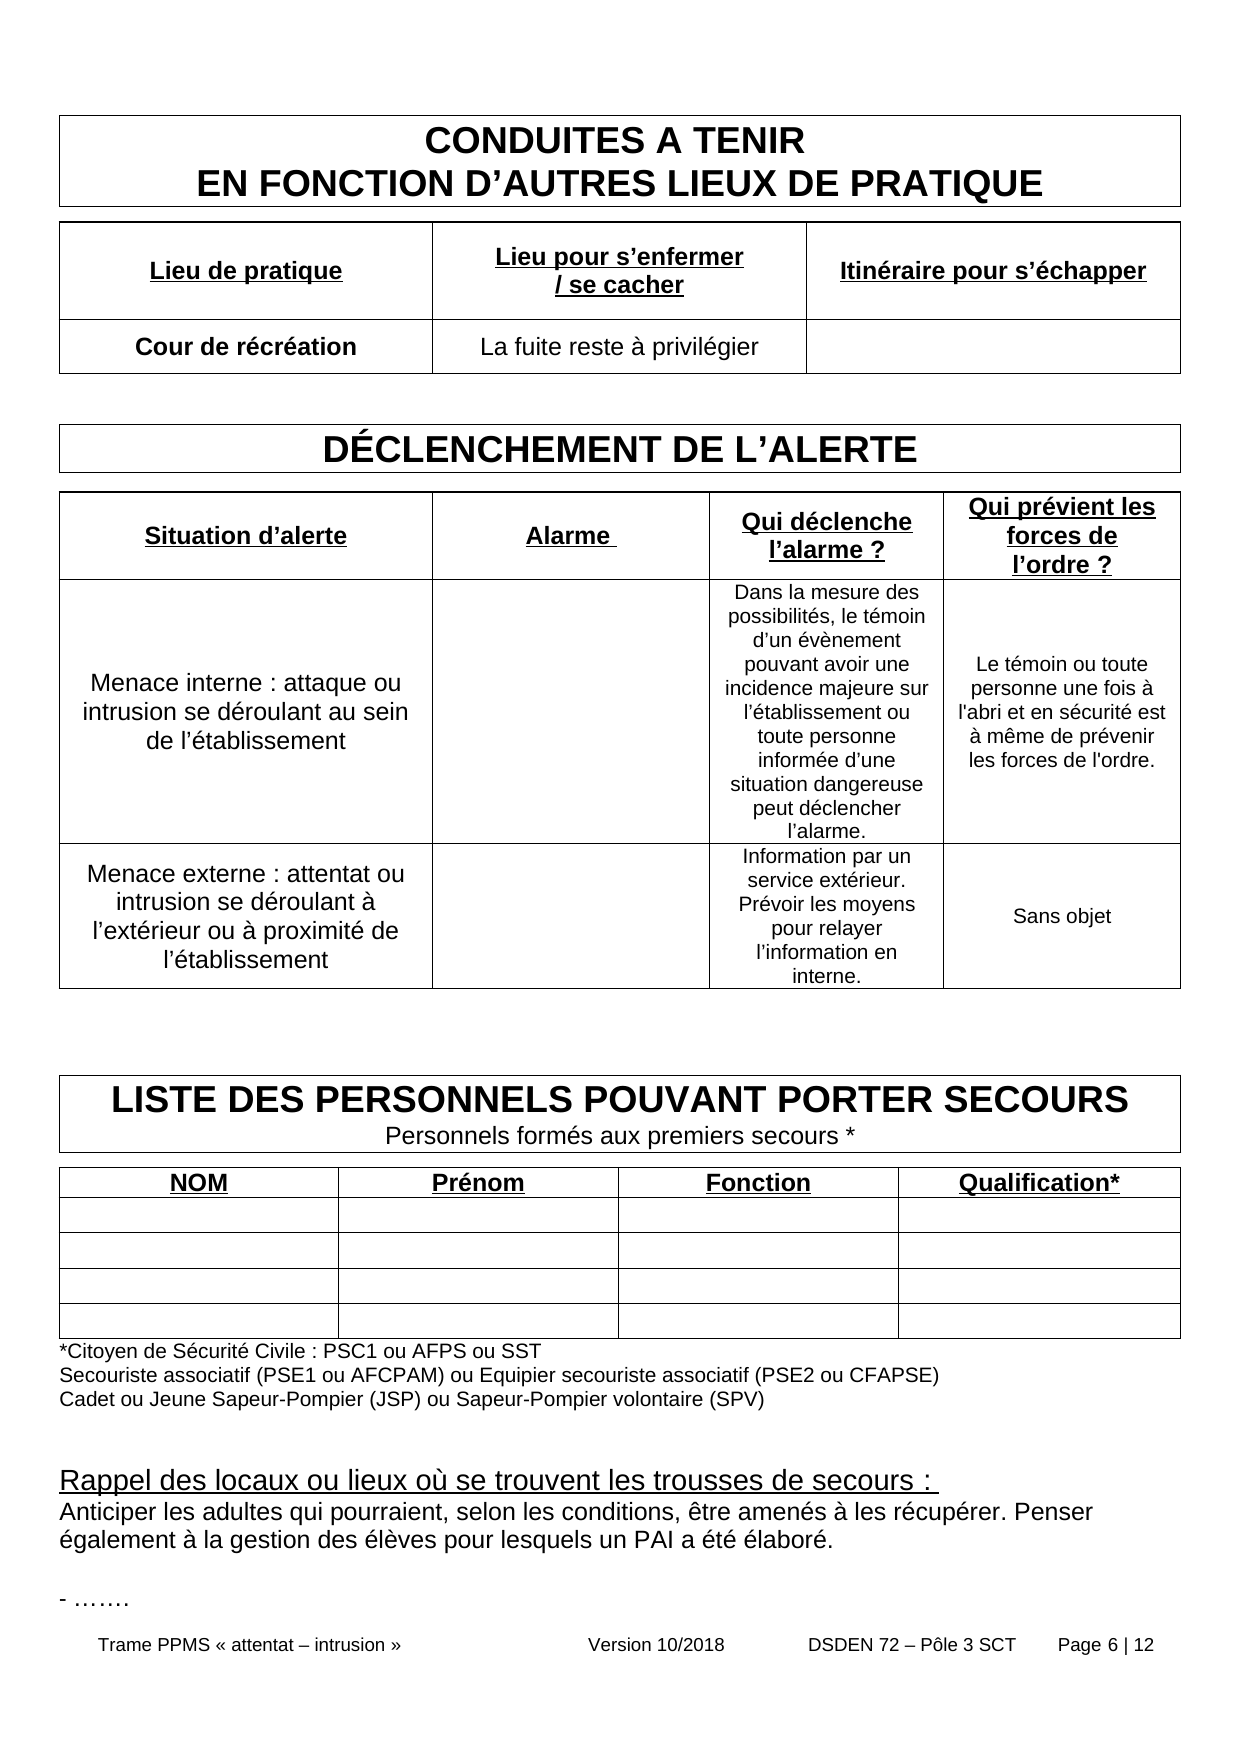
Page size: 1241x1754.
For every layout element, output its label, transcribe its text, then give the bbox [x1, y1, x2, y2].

table_header Fonction [619, 1168, 898, 1197]
text Cadet ou Jeune Sapeur-Pompier (JSP) ou Sapeur-Pompier volontaire (SPV) [59, 1387, 1181, 1411]
table_cell Menace interne : attaque ou intrusion se déroulant au sein de l’établissement [60, 580, 432, 843]
table_cell [807, 320, 1180, 373]
table_cell [433, 580, 709, 843]
table_cell [60, 1198, 338, 1232]
table_cell [899, 1269, 1180, 1303]
table_cell Sans objet [944, 844, 1180, 988]
table_cell Menace externe : attentat ou intrusion se déroulant à l’extérieur ou à proximité de l’établissement [60, 844, 432, 988]
table_header Lieu pour s’enfermer / se cacher [433, 223, 806, 318]
text Anticiper les adultes qui pourraient, selon les conditions, être amenés à les récupérer. Penser également à la gestion des élèves pour lesquels un PAI a été élaboré. [59, 1496, 1181, 1554]
table_header Alarme [433, 493, 709, 579]
table_cell Le témoin ou toute personne une fois à l'abri et en sécurité est à même de prévenir les forces de l'ordre. [944, 580, 1180, 843]
table_cell [619, 1198, 898, 1232]
text EN FONCTION D’AUTRES LIEUX DE PRATIQUE [60, 158, 1180, 206]
table_header Prénom [339, 1168, 618, 1197]
text CONDUITES A TENIR [60, 116, 1180, 158]
table_header Itinéraire pour s’échapper [807, 223, 1180, 318]
table_header Qualification* [899, 1168, 1180, 1197]
table_header Lieu de pratique [60, 223, 432, 318]
table_cell Cour de récréation [60, 320, 432, 373]
table_cell [899, 1198, 1180, 1232]
table_cell [899, 1304, 1180, 1338]
table_cell [60, 1233, 338, 1267]
table_header Qui prévient les forces de l’ordre ? [944, 493, 1180, 579]
table_cell [60, 1304, 338, 1338]
table_cell [339, 1269, 618, 1303]
table_cell La fuite reste à privilégier [433, 320, 806, 373]
table_cell [339, 1233, 618, 1267]
table_cell [339, 1198, 618, 1232]
table_cell [619, 1269, 898, 1303]
table_cell [619, 1233, 898, 1267]
table_cell [899, 1233, 1180, 1267]
table_cell Dans la mesure des possibilités, le témoin d’un évènement pouvant avoir une incidence majeure sur l’établissement ou toute personne informée d’une situation dangereuse peut déclencher l’alarme. [710, 580, 943, 843]
table_cell [433, 844, 709, 988]
text DÉCLENCHEMENT DE L’ALERTE [60, 425, 1180, 472]
text Personnels formés aux premiers secours * [60, 1118, 1180, 1152]
table_cell [60, 1269, 338, 1303]
table_cell [619, 1304, 898, 1338]
table_header Situation d’alerte [60, 493, 432, 579]
list ……. [59, 1583, 1181, 1611]
table_cell Information par un service extérieur. Prévoir les moyens pour relayer l’information en interne. [710, 844, 943, 988]
table_cell [339, 1304, 618, 1338]
text Rappel des locaux ou lieux où se trouvent les trousses de secours : [59, 1463, 1181, 1496]
text LISTE DES PERSONNELS POUVANT PORTER SECOURS [60, 1076, 1180, 1118]
table_header NOM [60, 1168, 338, 1197]
text Secouriste associatif (PSE1 ou AFCPAM) ou Equipier secouriste associatif (PSE2 ou CFAPSE) [59, 1363, 1181, 1387]
table_header Qui déclenche l’alarme ? [710, 493, 943, 579]
text *Citoyen de Sécurité Civile : PSC1 ou AFPS ou SST [59, 1339, 1181, 1363]
